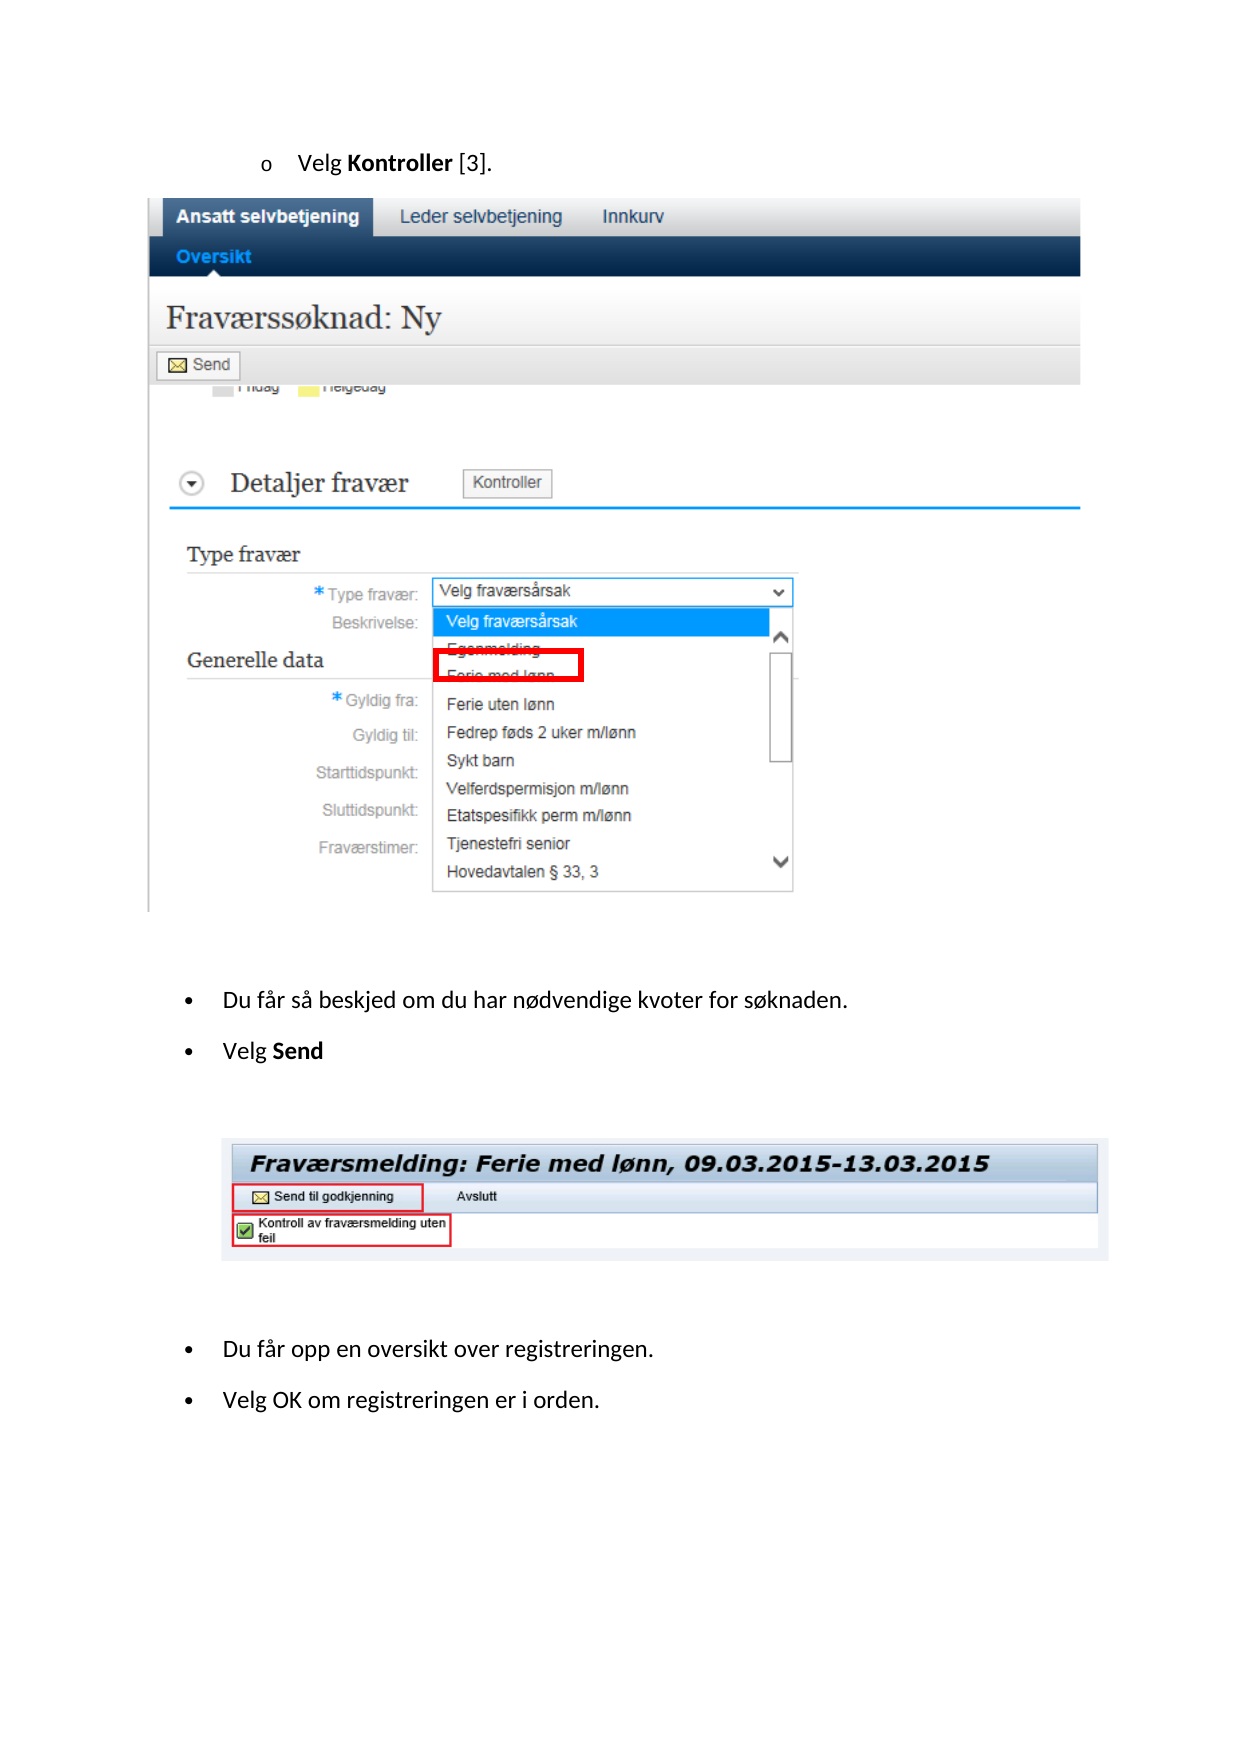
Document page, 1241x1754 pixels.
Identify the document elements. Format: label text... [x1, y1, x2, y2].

list Du får så beskjed om du har nødvendige kvoter for søknaden. [185, 984, 1093, 1014]
list Velg Kontroller [3]. [260, 148, 1093, 178]
list Velg OK om registreringen er i orden. [185, 1384, 1093, 1415]
list Du får opp en oversikt over registreringen. [185, 1333, 1093, 1364]
list Velg Send [185, 1035, 1093, 1066]
